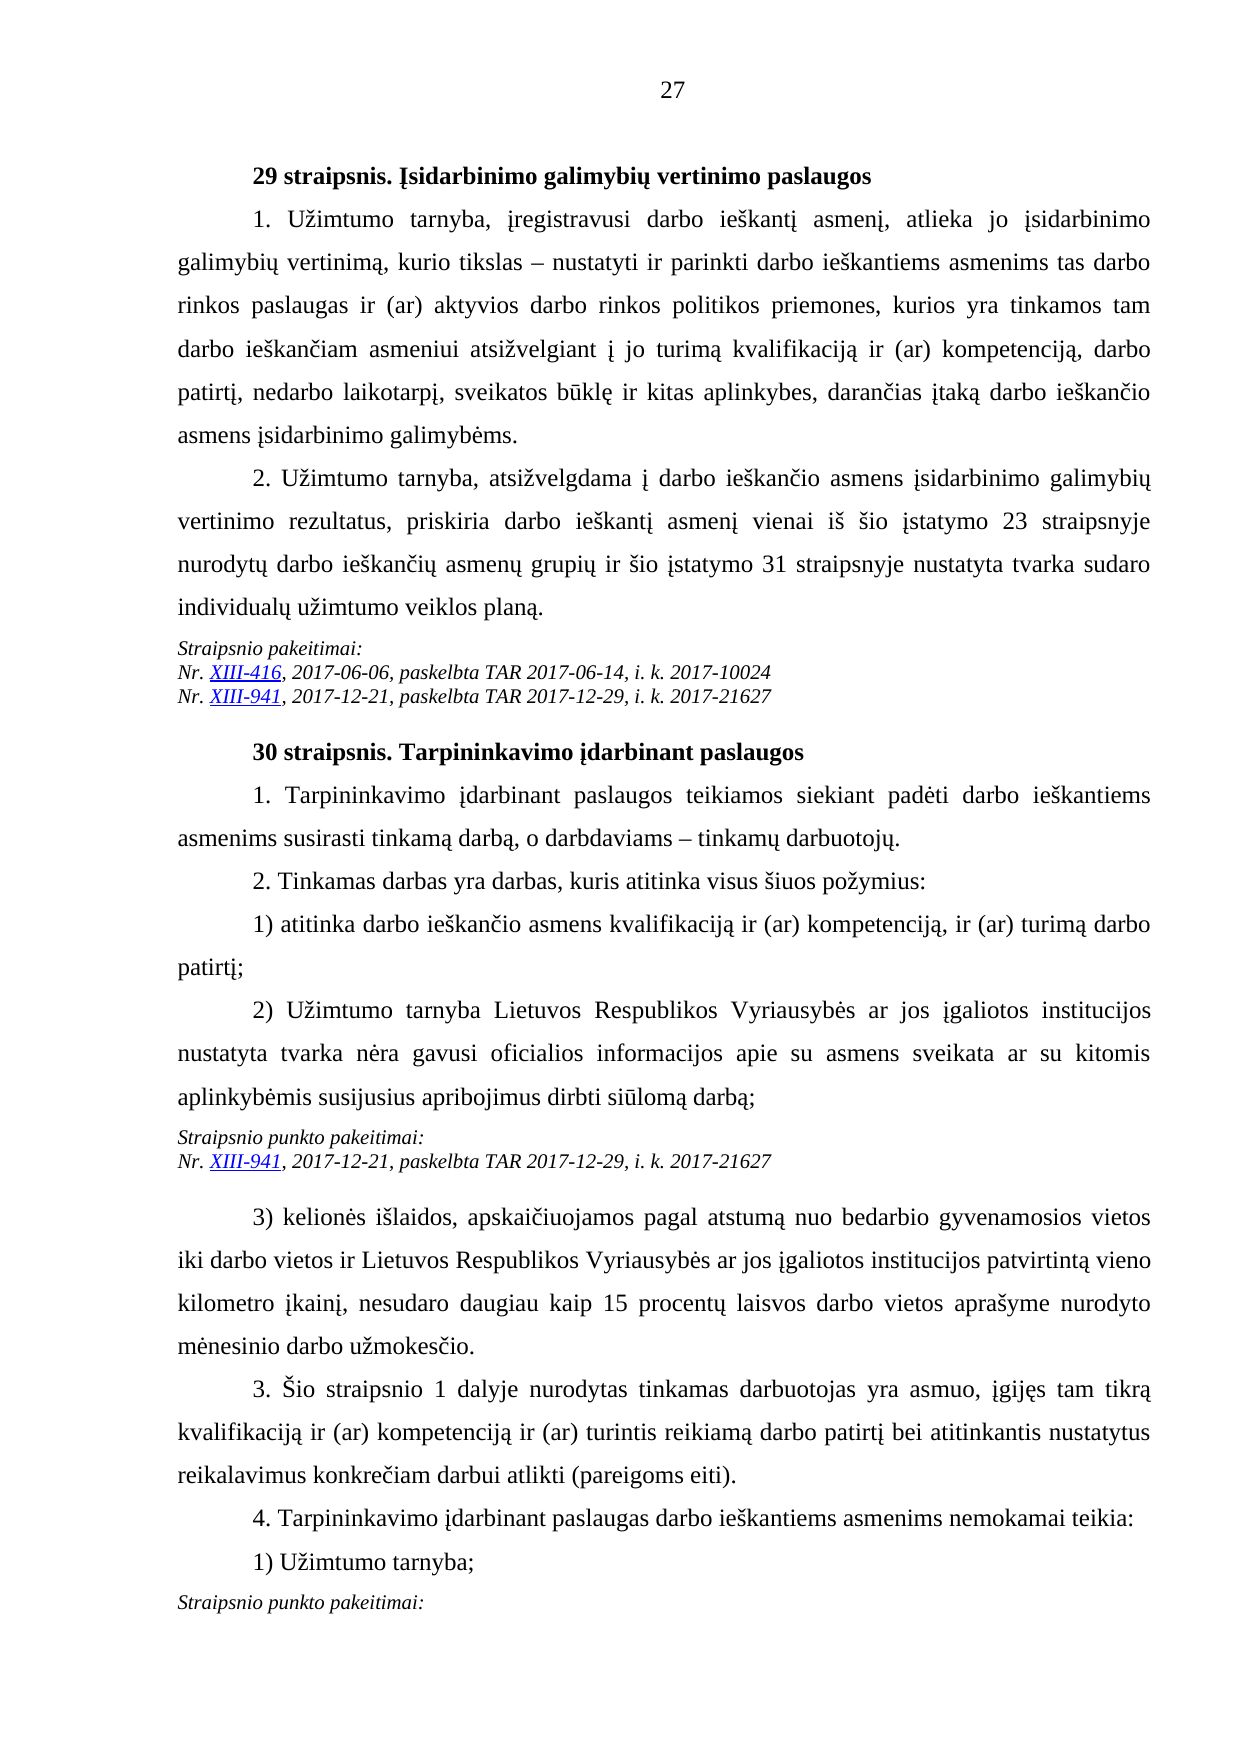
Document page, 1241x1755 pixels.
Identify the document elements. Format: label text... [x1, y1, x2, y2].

text Nr. XIII-416, 2017-06-06, paskelbta TAR 2017-06-14, i. k. 2017-10024 [177, 660, 1152, 684]
text 30 straipsnis. Tarpininkavimo įdarbinant paslaugos [177, 737, 1152, 765]
text 1. Užimtumo tarnyba, įregistravusi darbo ieškantį asmenį, atlieka jo įsidarbinimo galimybių vertinimą, kurio tikslas – nustatyti ir parinkti darbo ieškantiems asmenims tas darbo rinkos paslaugas ir (ar) aktyvios darbo rinkos politikos priemones, kurios yra tinkamos tam darbo ieškančiam asmeniui atsižvelgiant į jo turimą kvalifikaciją ir (ar) kompetenciją, darbo patirtį, nedarbo laikotarpį, sveikatos būklę ir kitas aplinkybes, darančias įtaką darbo ieškančio asmens įsidarbinimo galimybėms. [177, 204, 1152, 449]
text 1) Užimtumo tarnyba; [177, 1547, 1152, 1575]
text 1) atitinka darbo ieškančio asmens kvalifikaciją ir (ar) kompetenciją, ir (ar) turimą darbo patirtį; [177, 909, 1152, 981]
text 3. Šio straipsnio 1 dalyje nurodytas tinkamas darbuotojas yra asmuo, įgijęs tam tikrą kvalifikaciją ir (ar) kompetenciją ir (ar) turintis reikiamą darbo patirtį bei atitinkantis nustatytus reikalavimus konkrečiam darbui atlikti (pareigoms eiti). [177, 1374, 1152, 1489]
text 2. Užimtumo tarnyba, atsižvelgdama į darbo ieškančio asmens įsidarbinimo galimybių vertinimo rezultatus, priskiria darbo ieškantį asmenį vienai iš šio įstatymo 23 straipsnyje nurodytų darbo ieškančių asmenų grupių ir šio įstatymo 31 straipsnyje nustatyta tvarka sudaro individualų užimtumo veiklos planą. [177, 463, 1152, 621]
text Straipsnio punkto pakeitimai: [177, 1590, 1152, 1614]
text 1. Tarpininkavimo įdarbinant paslaugos teikiamos siekiant padėti darbo ieškantiems asmenims susirasti tinkamą darbą, o darbdaviams – tinkamų darbuotojų. [177, 780, 1152, 852]
text Nr. XIII-941, 2017-12-21, paskelbta TAR 2017-12-29, i. k. 2017-21627 [177, 1149, 1152, 1173]
text Nr. XIII-941, 2017-12-21, paskelbta TAR 2017-12-29, i. k. 2017-21627 [177, 684, 1152, 708]
text 3) kelionės išlaidos, apskaičiuojamos pagal atstumą nuo bedarbio gyvenamosios vietos iki darbo vietos ir Lietuvos Respublikos Vyriausybės ar jos įgaliotos institucijos patvirtintą vieno kilometro įkainį, nesudaro daugiau kaip 15 procentų laisvos darbo vietos aprašyme nurodyto mėnesinio darbo užmokesčio. [177, 1202, 1152, 1360]
text 2) Užimtumo tarnyba Lietuvos Respublikos Vyriausybės ar jos įgaliotos institucijos nustatyta tvarka nėra gavusi oficialios informacijos apie su asmens sveikata ar su kitomis aplinkybėmis susijusius apribojimus dirbti siūlomą darbą; [177, 995, 1152, 1110]
text 29 straipsnis. Įsidarbinimo galimybių vertinimo paslaugos [177, 161, 1152, 190]
text Straipsnio pakeitimai: [177, 636, 1152, 660]
text 4. Tarpininkavimo įdarbinant paslaugas darbo ieškantiems asmenims nemokamai teikia: [177, 1503, 1152, 1532]
text 2. Tinkamas darbas yra darbas, kuris atitinka visus šiuos požymius: [177, 866, 1152, 895]
text Straipsnio punkto pakeitimai: [177, 1125, 1152, 1149]
